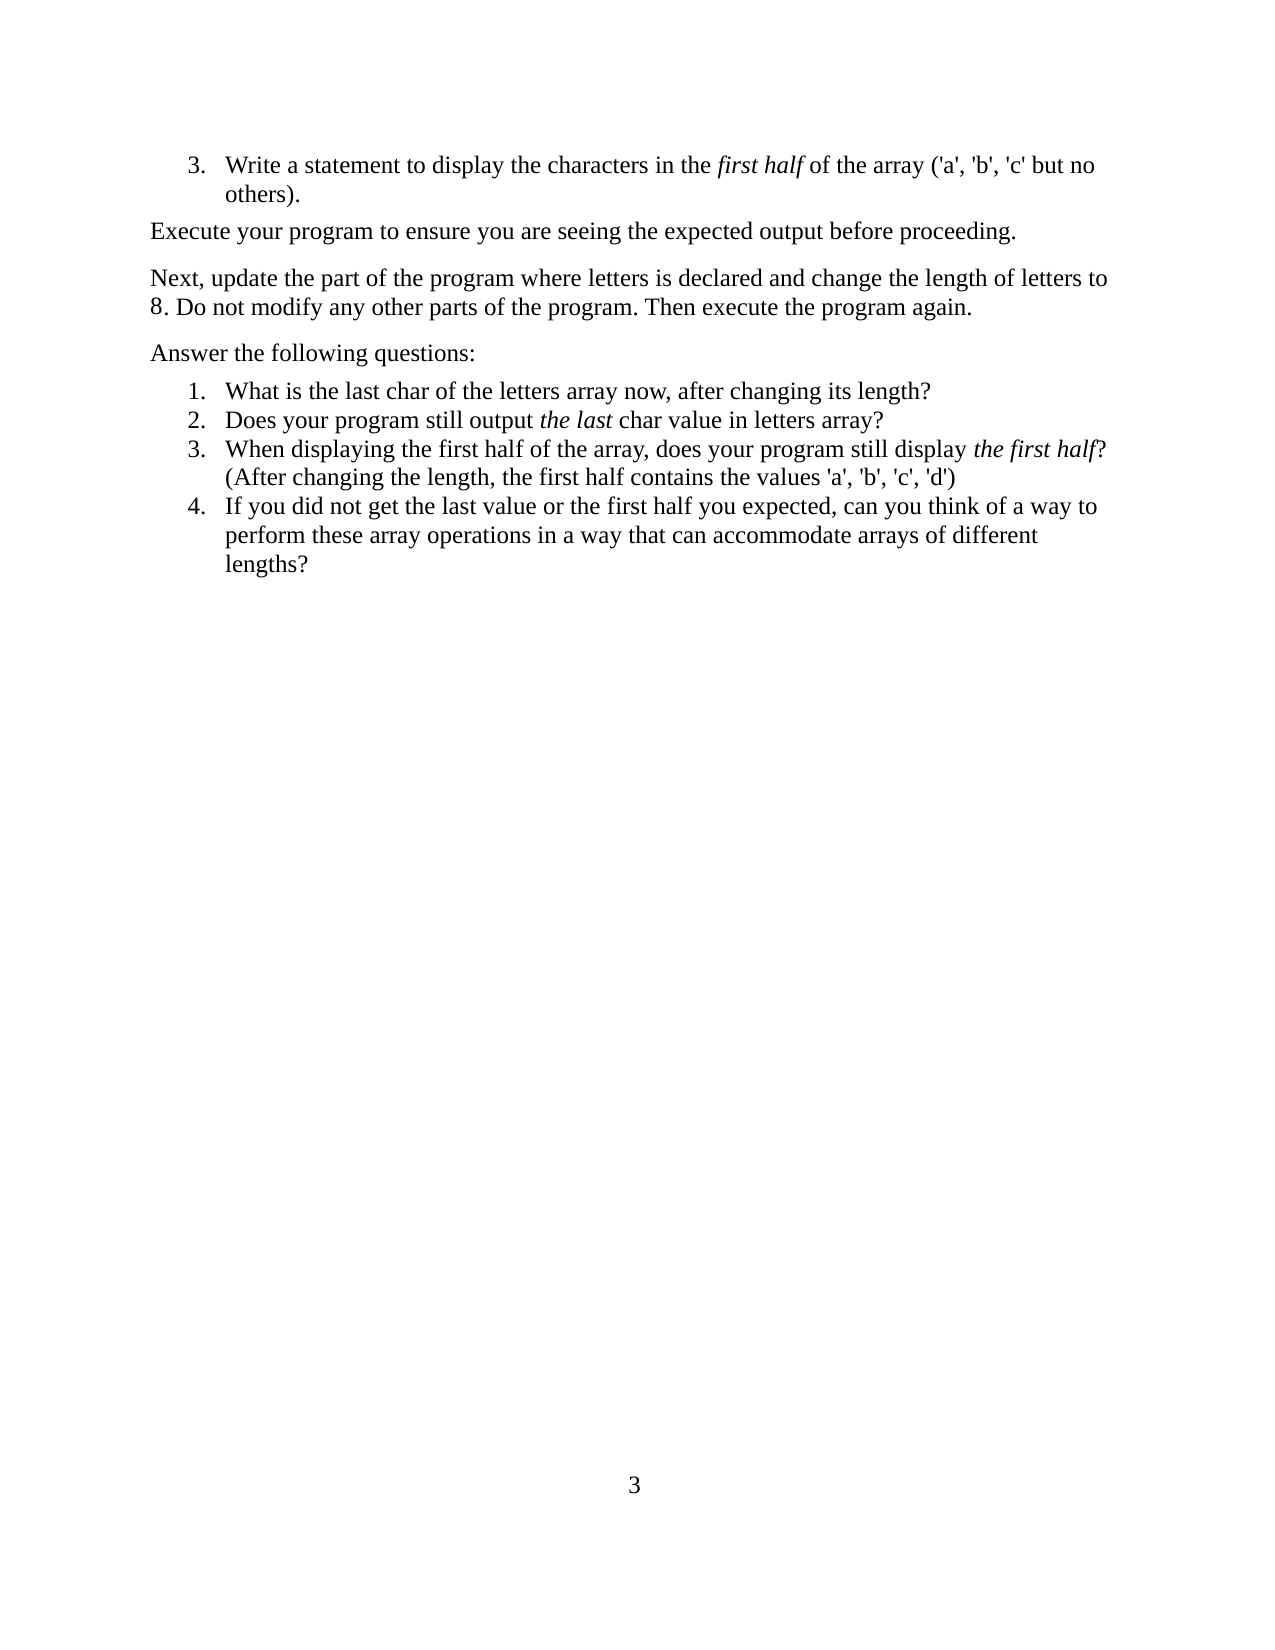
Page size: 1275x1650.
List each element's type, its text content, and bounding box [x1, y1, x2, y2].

text Execute your program to ensure you are seeing the expected output before proceeding. [150, 216, 1125, 245]
list If you did not get the last value or the first half you expected, can you think of a way to perform these array operations in a way that can accommodate arrays of different lengths? [187, 491, 1125, 577]
text Answer the following questions: [150, 338, 1125, 367]
list Write a statement to display the characters in the first half of the array ('a', 'b', 'c' but no others). [187, 150, 1125, 207]
text Next, update the part of the program where letters is declared and change the length of letters to . Do not modify any other parts of the program. Then execute the program again. [150, 263, 1125, 321]
list What is the last char of the letters array now, after changing its length? [187, 376, 1125, 405]
list Does your program still output the last char value in letters array? [187, 405, 1125, 434]
list When displaying the first half of the array, does your program still display the first half? (After changing the length, the first half contains the values 'a', 'b', 'c', 'd') [187, 434, 1125, 491]
